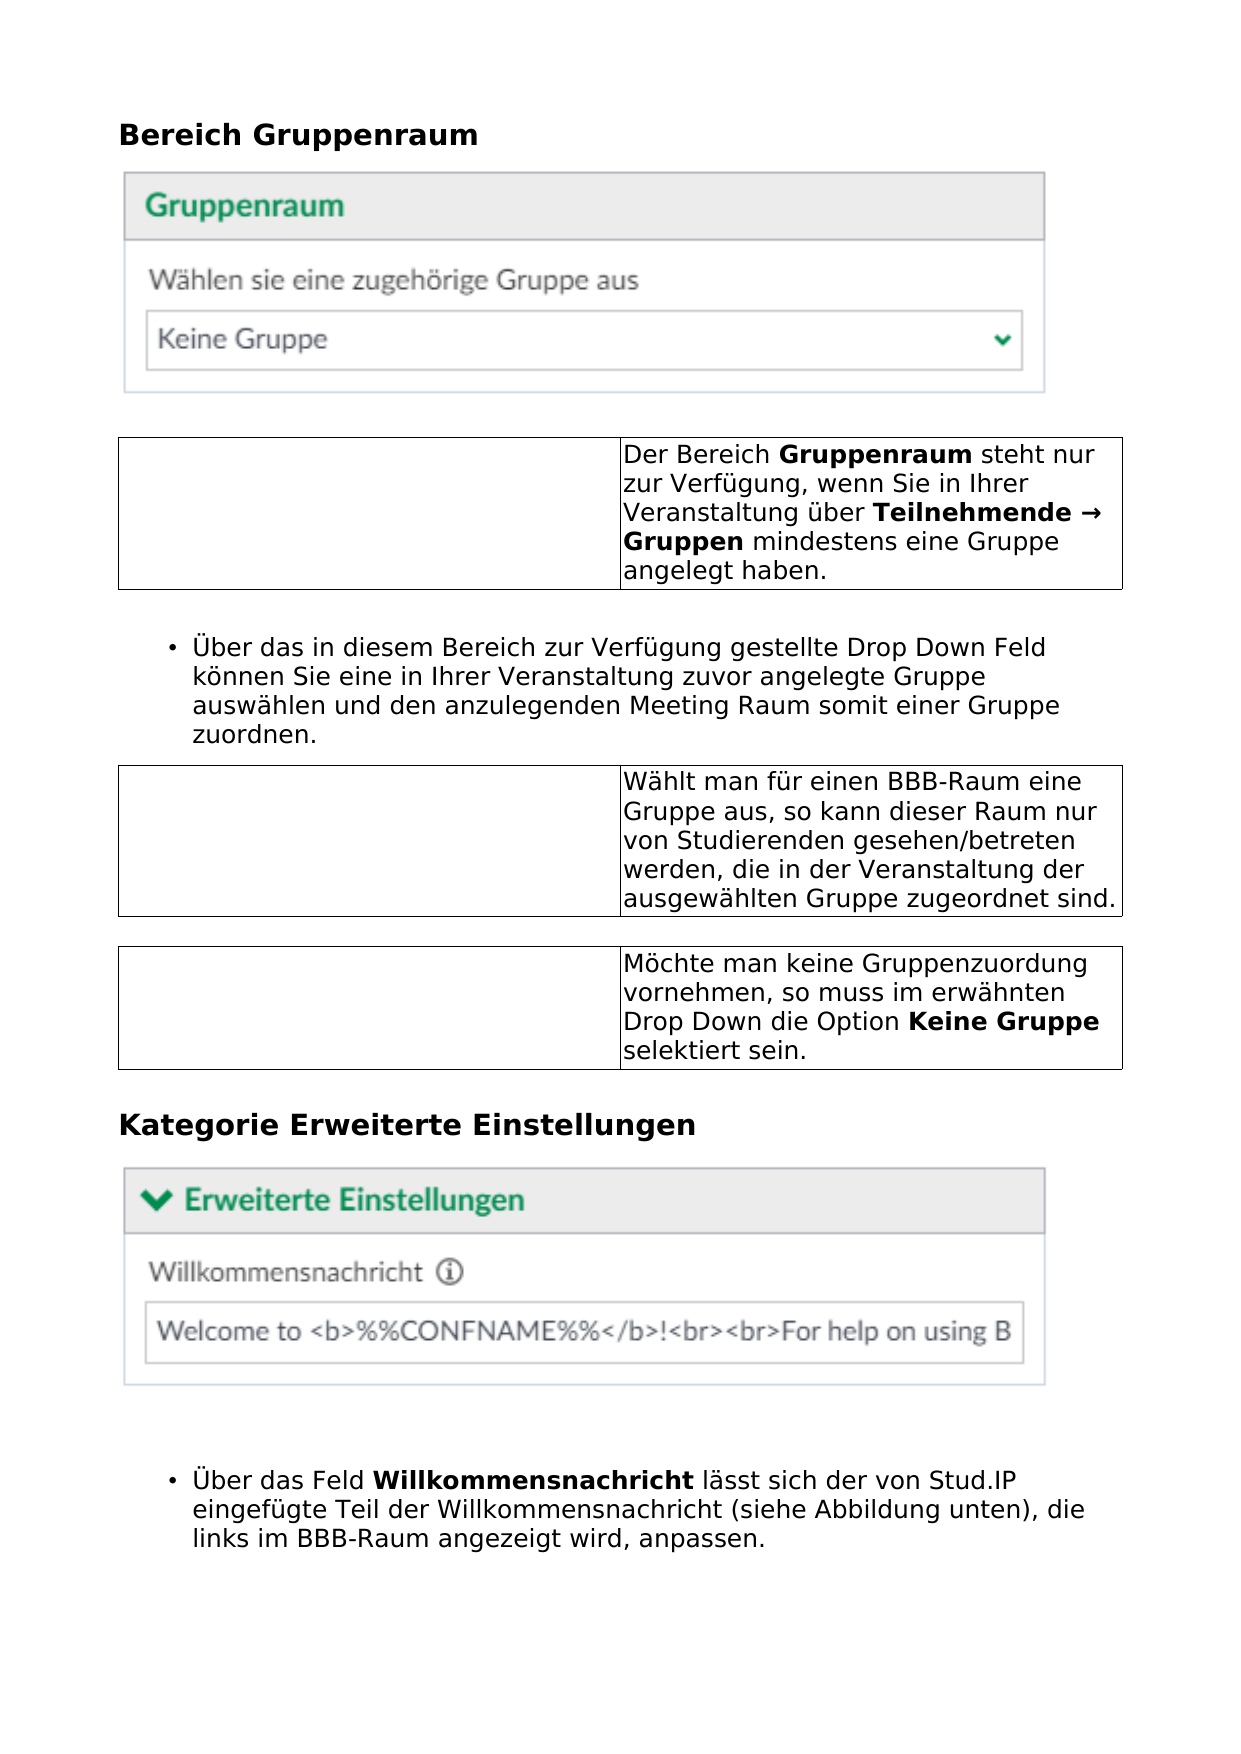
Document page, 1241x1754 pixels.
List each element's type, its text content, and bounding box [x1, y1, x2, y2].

subtitle Kategorie Erweiterte Einstellungen [118, 1108, 1122, 1142]
list Über das in diesem Bereich zur Verfügung gestellte Drop Down Feld können Sie eine in Ihrer Veranstaltung zuvor angelegte Gruppe auswählen und den anzulegenden Meeting Raum somit einer Gruppe zuordnen. [177, 633, 1122, 750]
picture [118, 164, 1056, 410]
table_header [119, 947, 620, 1068]
table_header [119, 438, 620, 589]
table_header Wählt man für einen BBB-Raum eine Gruppe aus, so kann dieser Raum nur von Studierenden gesehen/betreten werden, die in der Veranstaltung der ausgewählten Gruppe zugeordnet sind. [621, 766, 1122, 916]
table_header Der Bereich Gruppenraum steht nur zur Verfügung, wenn Sie in Ihrer Veranstaltung über Teilnehmende → Gruppen mindestens eine Gruppe angelegt haben. [621, 438, 1122, 589]
table_header Möchte man keine Gruppenzuordung vornehmen, so muss im erwähnten Drop Down die Option Keine Gruppe selektiert sein. [621, 947, 1122, 1068]
list Über das Feld Willkommensnachricht lässt sich der von Stud.IP eingefügte Teil der Willkommensnachricht (siehe Abbildung unten), die links im BBB-Raum angezeigt wird, anpassen. [177, 1466, 1122, 1554]
subtitle Bereich Gruppenraum [118, 118, 1122, 152]
picture [118, 1155, 1056, 1396]
table_header [119, 766, 620, 916]
